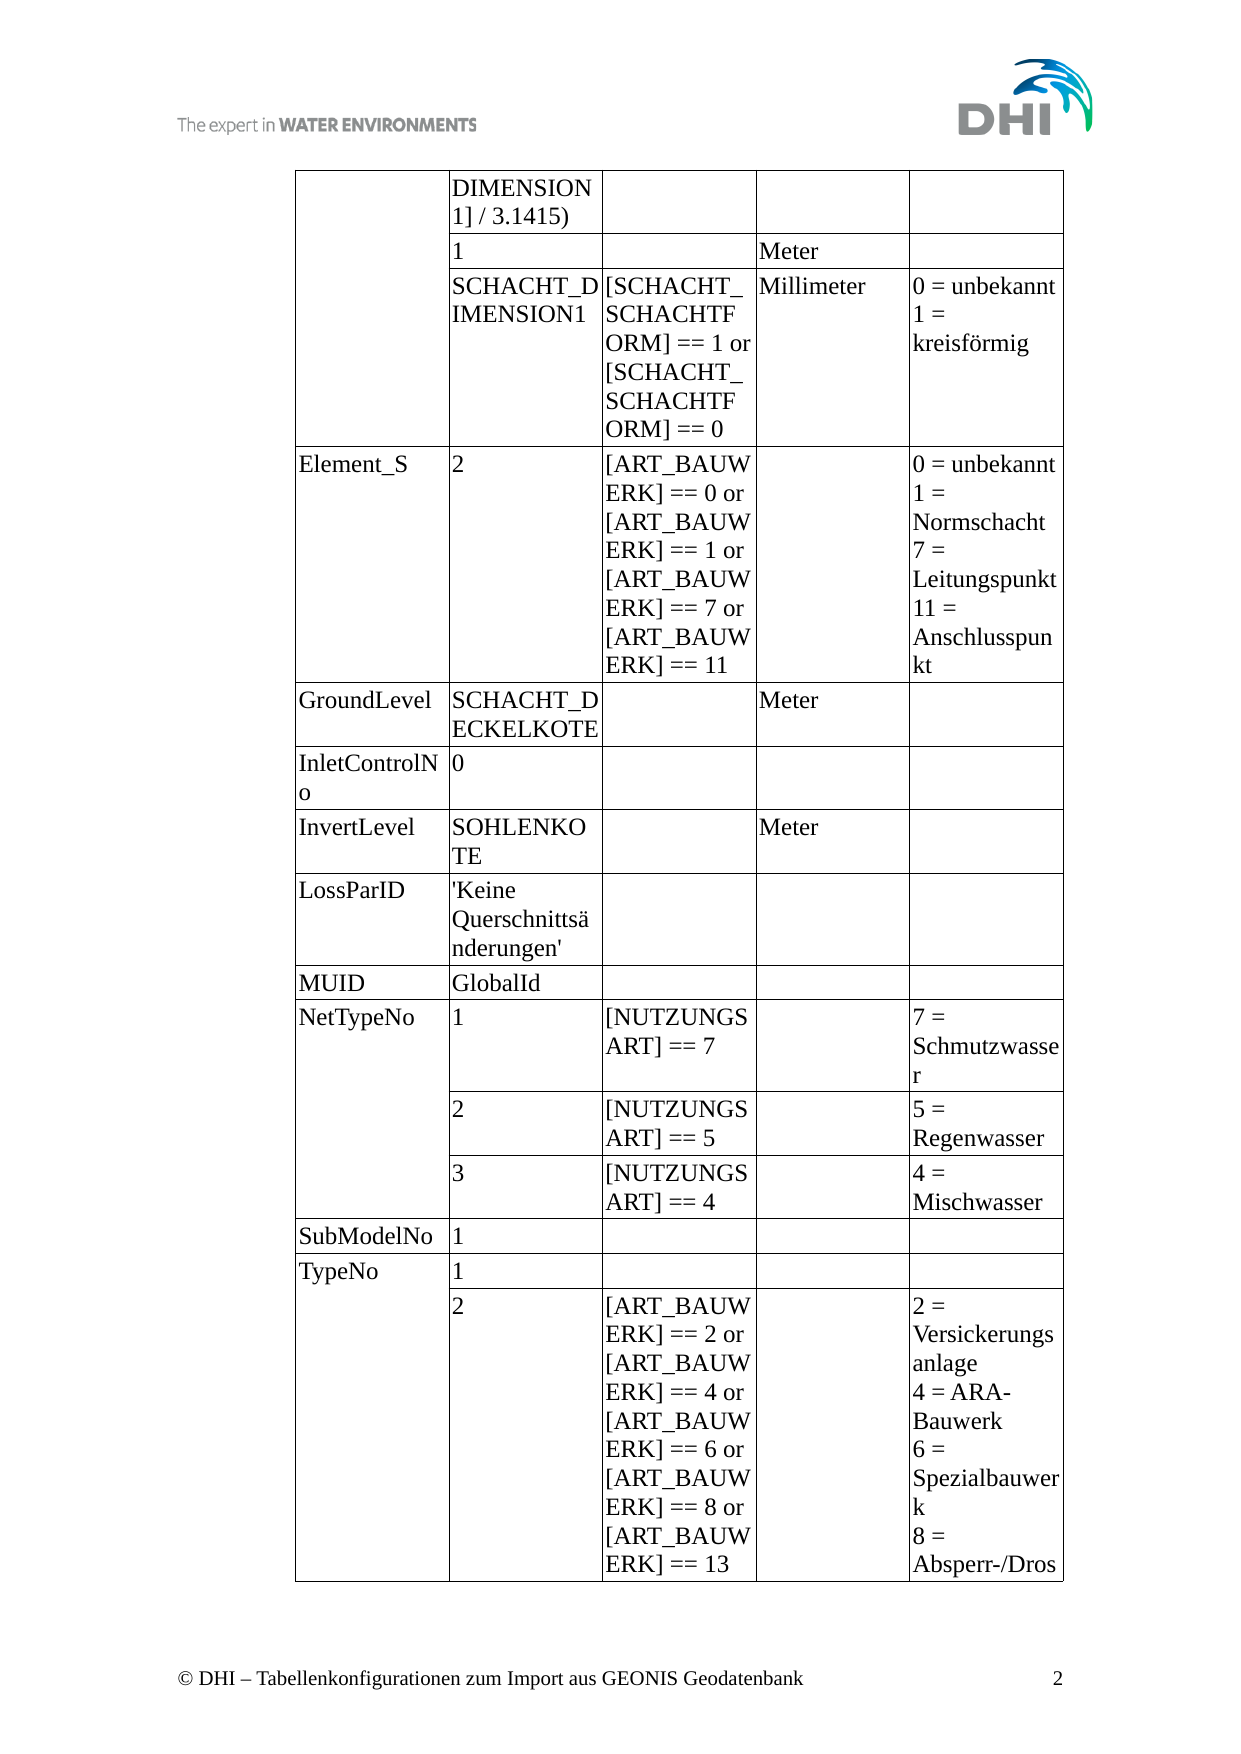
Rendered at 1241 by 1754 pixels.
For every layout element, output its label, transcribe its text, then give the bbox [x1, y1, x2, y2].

table_cell 0 = unbekannt 1 = Normschacht 7 = Leitungspunkt 11 = Anschlusspunkt [910, 447, 1063, 682]
table_cell 1 [450, 1000, 602, 1091]
table_cell 3 [450, 1156, 602, 1218]
table_cell [757, 1092, 909, 1155]
table_cell GroundLevel [296, 683, 449, 746]
table_cell [910, 1254, 1063, 1288]
table_cell 1 [450, 1219, 602, 1253]
table_cell [910, 1219, 1063, 1253]
table_cell [ART_BAUWERK] == 2 or [ART_BAUWERK] == 4 or [ART_BAUWERK] == 6 or [ART_BAUWERK] == 8 or [ART_BAUWERK] == 13 [603, 1289, 756, 1581]
table_cell SCHACHT_DECKELKOTE [450, 683, 602, 746]
table_cell [910, 683, 1063, 746]
table_cell 1 [450, 234, 602, 268]
table_cell 2 = Versickerungsanlage 4 = ARA-Bauwerk 6 = Spezialbauwerk 8 = Absperr-/Dros [910, 1289, 1063, 1581]
table_cell [910, 171, 1063, 233]
table_cell 7 = Schmutzwasser [910, 1000, 1063, 1091]
table_cell [757, 966, 909, 999]
table_cell [757, 1289, 909, 1581]
table_cell 'Keine Querschnittsänderungen' [450, 874, 602, 964]
table_cell [603, 171, 756, 233]
table_cell [603, 747, 756, 809]
table_cell 4 = Mischwasser [910, 1156, 1063, 1218]
table_cell [603, 810, 756, 872]
table_cell [SCHACHT_SCHACHTFORM] == 1 or [SCHACHT_SCHACHTFORM] == 0 [603, 269, 756, 446]
table_cell 0 = unbekannt 1 = kreisförmig [910, 269, 1063, 446]
table_cell [757, 447, 909, 682]
table_cell Meter [757, 234, 909, 268]
table_cell [910, 874, 1063, 964]
table_cell 0 [450, 747, 602, 809]
table_cell [603, 683, 756, 746]
table_cell 2 [450, 1289, 602, 1581]
table_cell [757, 1156, 909, 1218]
table_cell SCHACHT_DIMENSION1 [450, 269, 602, 446]
table_cell [603, 234, 756, 268]
table_cell [NUTZUNGSART] == 7 [603, 1000, 756, 1091]
table_cell [NUTZUNGSART] == 4 [603, 1156, 756, 1218]
table_cell 5 = Regenwasser [910, 1092, 1063, 1155]
table_cell Meter [757, 683, 909, 746]
table_cell 2 [450, 447, 602, 682]
table_cell NetTypeNo [296, 1000, 449, 1218]
table_cell [910, 234, 1063, 268]
picture [177, 117, 477, 135]
table_cell TypeNo [296, 1254, 449, 1581]
table_cell [603, 966, 756, 999]
table_cell [603, 1254, 756, 1288]
table_cell Meter [757, 810, 909, 872]
table_cell InvertLevel [296, 810, 449, 872]
table_cell [757, 1254, 909, 1288]
table_cell DIMENSION1] / 3.1415) [450, 171, 602, 233]
table_cell SOHLENKOTE [450, 810, 602, 872]
table_cell [603, 1219, 756, 1253]
table_cell [ART_BAUWERK] == 0 or [ART_BAUWERK] == 1 or [ART_BAUWERK] == 7 or [ART_BAUWERK] == 11 [603, 447, 756, 682]
table_cell Element_S [296, 447, 449, 682]
table_cell [910, 810, 1063, 872]
table_cell [NUTZUNGSART] == 5 [603, 1092, 756, 1155]
table_cell SubModelNo [296, 1219, 449, 1253]
table_cell [757, 747, 909, 809]
picture [958, 59, 1093, 135]
table_cell MUID [296, 966, 449, 999]
table_cell InletControlNo [296, 747, 449, 809]
table_cell Millimeter [757, 269, 909, 446]
table_cell 1 [450, 1254, 602, 1288]
table_cell 2 [450, 1092, 602, 1155]
table_cell [910, 747, 1063, 809]
table_cell [296, 171, 449, 446]
table_cell [757, 874, 909, 964]
table_cell [757, 1219, 909, 1253]
table_cell [757, 171, 909, 233]
table_cell [603, 874, 756, 964]
table_cell LossParID [296, 874, 449, 964]
table_cell [757, 1000, 909, 1091]
table_cell GlobalId [450, 966, 602, 999]
table_cell [910, 966, 1063, 999]
